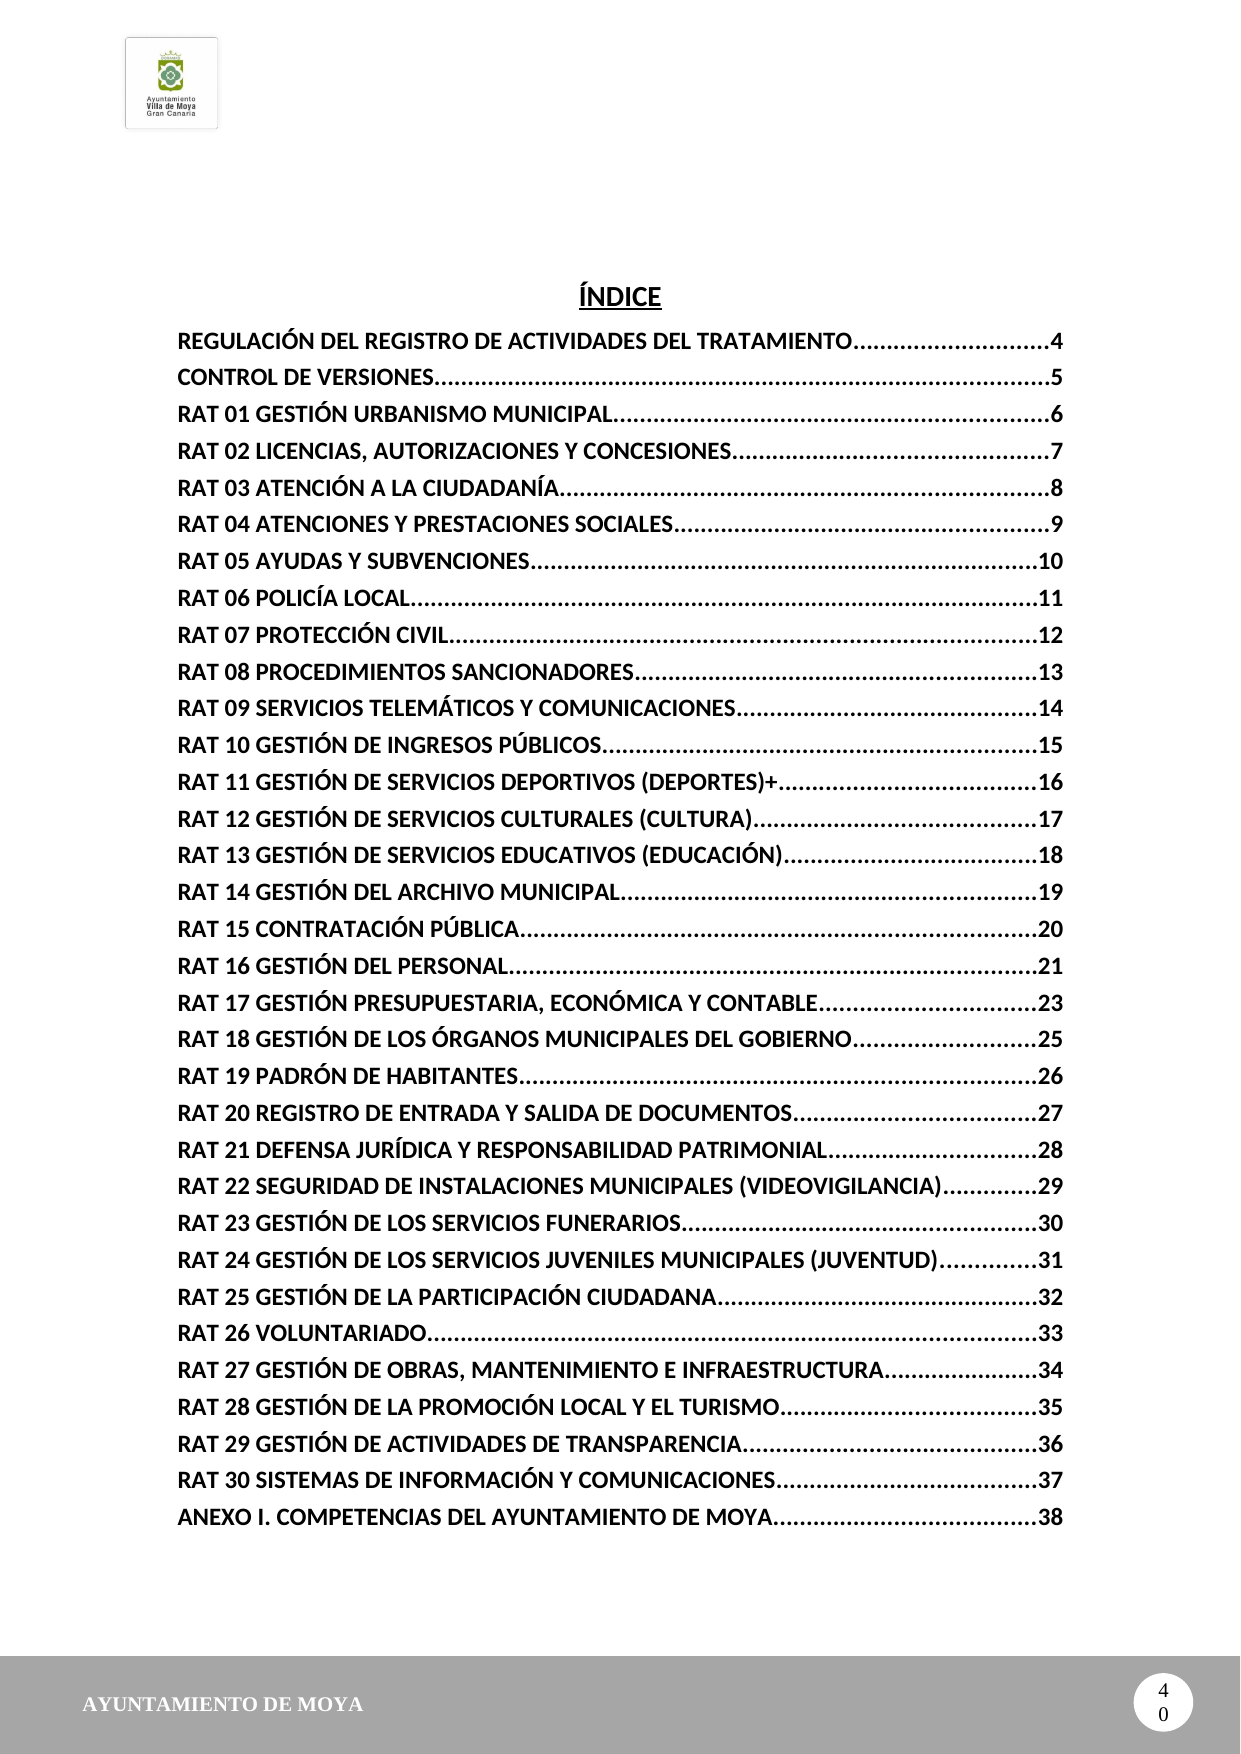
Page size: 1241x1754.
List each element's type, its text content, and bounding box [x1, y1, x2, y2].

text RAT 06 POLICÍA LOCAL 11 [118, 582, 1122, 613]
text RAT 07 PROTECCIÓN CIVIL 12 [118, 619, 1122, 649]
text REGULACIÓN DEL REGISTRO DE ACTIVIDADES DEL TRATAMIENTO 4 [118, 325, 1122, 355]
text CONTROL DE VERSIONES 5 [118, 362, 1122, 392]
text RAT 28 GESTIÓN DE LA PROMOCIÓN LOCAL Y EL TURISMO 35 [118, 1391, 1122, 1422]
text RAT 21 DEFENSA JURÍDICA Y RESPONSABILIDAD PATRIMONIAL 28 [118, 1134, 1122, 1164]
text RAT 04 ATENCIONES Y PRESTACIONES SOCIALES 9 [118, 509, 1122, 539]
text RAT 23 GESTIÓN DE LOS SERVICIOS FUNERARIOS 30 [118, 1207, 1122, 1238]
text RAT 19 PADRÓN DE HABITANTES 26 [118, 1060, 1122, 1091]
text RAT 03 ATENCIÓN A LA CIUDADANÍA 8 [118, 472, 1122, 502]
text RAT 24 GESTIÓN DE LOS SERVICIOS JUVENILES MUNICIPALES (JUVENTUD) 31 [118, 1244, 1122, 1274]
text RAT 16 GESTIÓN DEL PERSONAL 21 [118, 950, 1122, 980]
text RAT 11 GESTIÓN DE SERVICIOS DEPORTIVOS (DEPORTES)+ 16 [118, 766, 1122, 797]
text RAT 25 GESTIÓN DE LA PARTICIPACIÓN CIUDADANA 32 [118, 1281, 1122, 1311]
text RAT 30 SISTEMAS DE INFORMACIÓN Y COMUNICACIONES 37 [118, 1465, 1122, 1495]
text RAT 17 GESTIÓN PRESUPUESTARIA, ECONÓMICA Y CONTABLE 23 [118, 987, 1122, 1017]
text RAT 10 GESTIÓN DE INGRESOS PÚBLICOS 15 [118, 729, 1122, 760]
text RAT 20 REGISTRO DE ENTRADA Y SALIDA DE DOCUMENTOS 27 [118, 1097, 1122, 1127]
text RAT 18 GESTIÓN DE LOS ÓRGANOS MUNICIPALES DEL GOBIERNO 25 [118, 1023, 1122, 1054]
text RAT 26 VOLUNTARIADO 33 [118, 1318, 1122, 1348]
text RAT 15 CONTRATACIÓN PÚBLICA 20 [118, 913, 1122, 944]
text RAT 02 LICENCIAS, AUTORIZACIONES Y CONCESIONES 7 [118, 435, 1122, 466]
picture [118, 30, 225, 136]
text RAT 05 AYUDAS Y SUBVENCIONES 10 [118, 545, 1122, 576]
text RAT 29 GESTIÓN DE ACTIVIDADES DE TRANSPARENCIA 36 [118, 1428, 1122, 1458]
text RAT 09 SERVICIOS TELEMÁTICOS Y COMUNICACIONES 14 [118, 692, 1122, 723]
text RAT 14 GESTIÓN DEL ARCHIVO MUNICIPAL 19 [118, 876, 1122, 907]
text RAT 08 PROCEDIMIENTOS SANCIONADORES 13 [118, 656, 1122, 686]
text RAT 13 GESTIÓN DE SERVICIOS EDUCATIVOS (EDUCACIÓN) 18 [118, 839, 1122, 870]
text RAT 22 SEGURIDAD DE INSTALACIONES MUNICIPALES (VIDEOVIGILANCIA) 29 [118, 1171, 1122, 1201]
text Anexo I. COMPETENCIAS DEL AYUNTAMIENTO DE MOYA 38 [118, 1501, 1122, 1532]
text RAT 27 GESTIÓN DE OBRAS, MANTENIMIENTO E INFRAESTRUCTURA 34 [118, 1354, 1122, 1385]
text RAT 12 GESTIÓN DE SERVICIOS CULTURALES (CULTURA) 17 [118, 803, 1122, 833]
subtitle ÍNDICE [118, 278, 1122, 313]
text RAT 01 GESTIÓN URBANISMO MUNICIPAL 6 [118, 398, 1122, 429]
